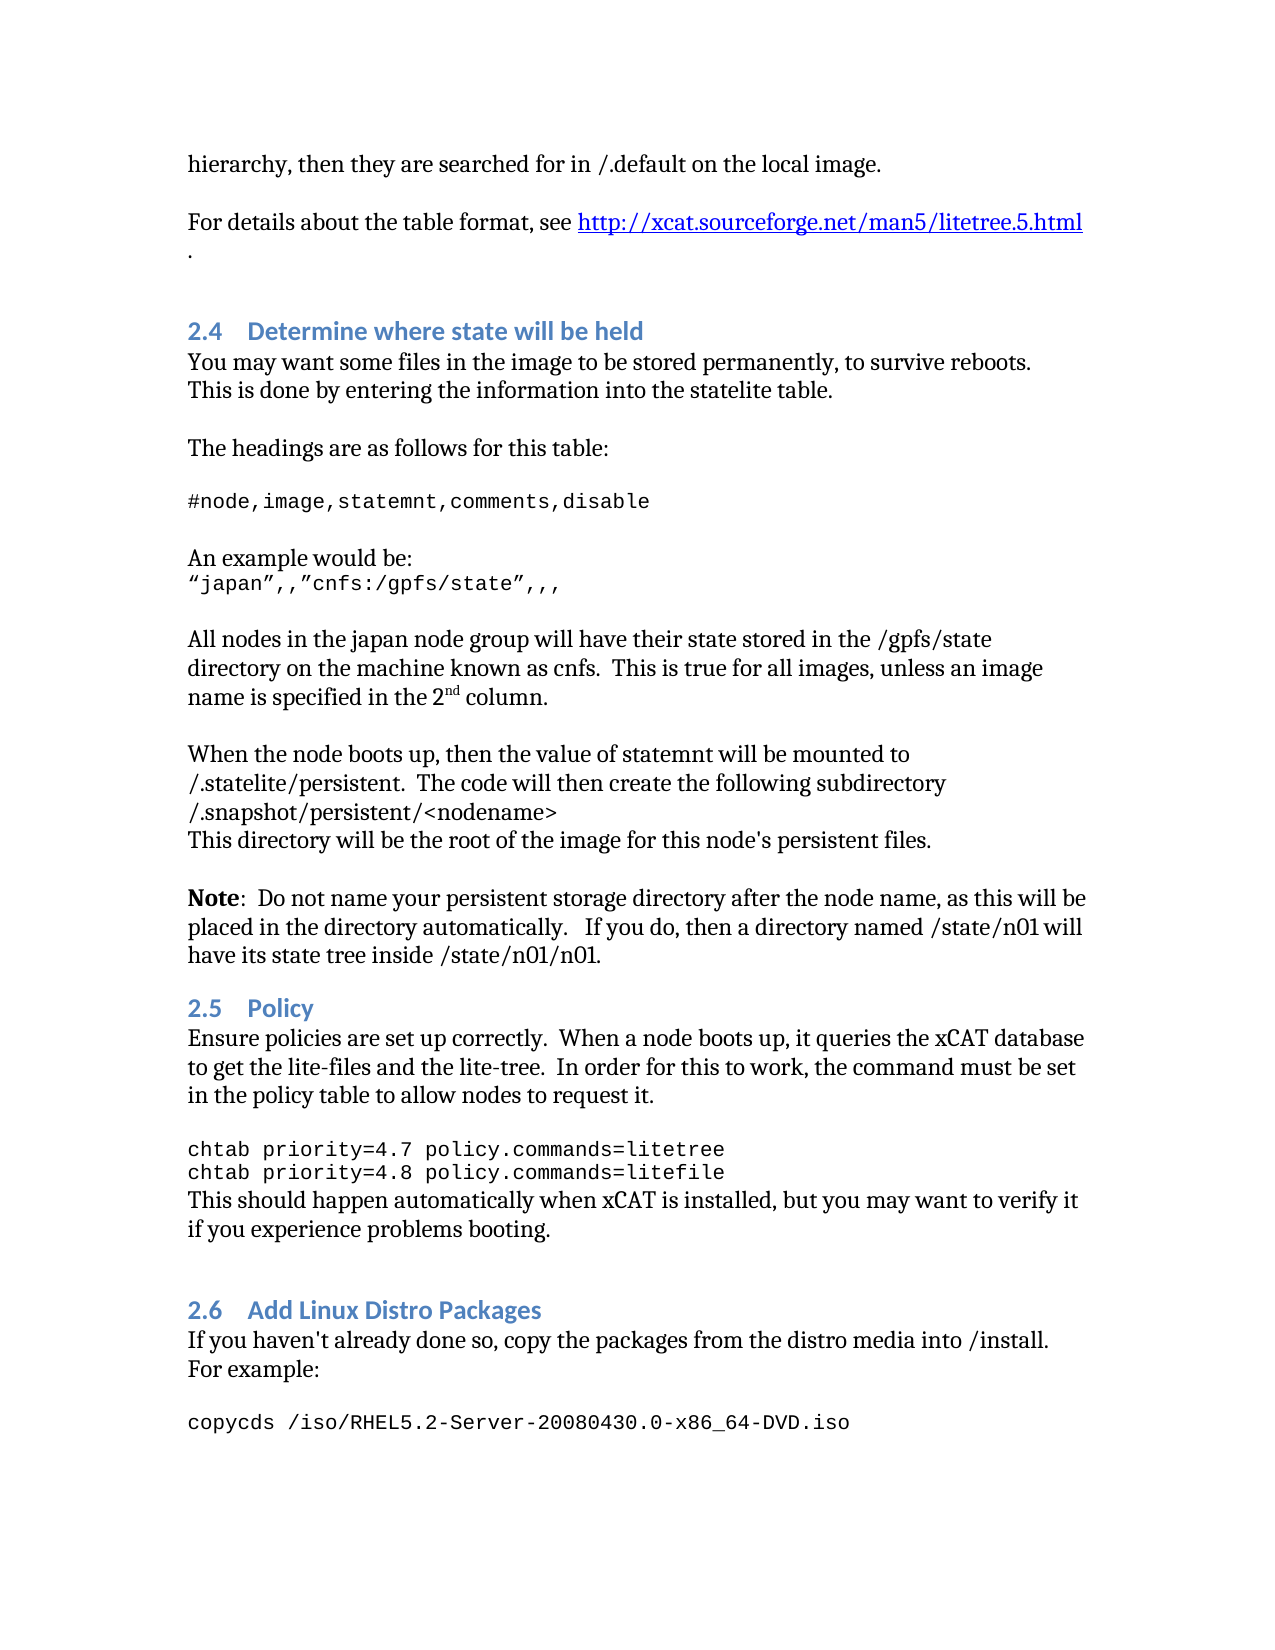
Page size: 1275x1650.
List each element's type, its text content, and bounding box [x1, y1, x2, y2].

text All nodes in the japan node group will have their state stored in the /gpfs/state directory on the machine known as cnfs. This is true for all images, unless an image name is specified in the 2nd column. [187, 625, 1087, 711]
text chtab priority=4.7 policy.commands=litetree [187, 1139, 1087, 1162]
text The headings are as follows for this table: [187, 434, 1087, 463]
text chtab priority=4.8 policy.commands=litefile [187, 1162, 1087, 1186]
text You may want some files in the image to be stored permanently, to survive reboots. This is done by entering the information into the statelite table. [187, 348, 1087, 405]
text “japan”,,”cnfs:/gpfs/state”,,, [187, 572, 1087, 596]
text copycds /iso/RHEL5.2-Server-20080430.0-x86_64-DVD.iso [187, 1412, 1087, 1436]
text When the node boots up, then the value of statemnt will be mounted to /.statelite/persistent. The code will then create the following subdirectory /.snapshot/persistent/<nodename> [187, 740, 1087, 826]
text This directory will be the root of the image for this node's persistent files. [187, 826, 1087, 855]
text For details about the table format, see http://xcat.sourceforge.net/man5/litetree.5.html . [187, 207, 1087, 265]
text Note: Do not name your persistent storage directory after the node name, as this will be placed in the directory automatically. If you do, then a directory named /state/n01 will have its state tree inside /state/n01/n01. [187, 884, 1087, 970]
subtitle Add Linux Distro Packages [187, 1293, 1087, 1326]
text Ensure policies are set up correctly. When a node boots up, it queries the xCAT database to get the lite-files and the lite-tree. In order for this to work, the command must be set in the policy table to allow nodes to request it. [187, 1024, 1087, 1110]
text This should happen automatically when xCAT is installed, but you may want to verify it if you experience problems booting. [187, 1186, 1087, 1243]
text #node,image,statemnt,comments,disable [187, 491, 1087, 515]
text hierarchy, then they are searched for in /.default on the local image. [187, 150, 1087, 179]
text An example would be: [187, 544, 1087, 572]
text If you haven't already done so, copy the packages from the distro media into /install. For example: [187, 1326, 1087, 1384]
subtitle Policy [187, 991, 1087, 1024]
subtitle Determine where state will be held [187, 314, 1087, 348]
